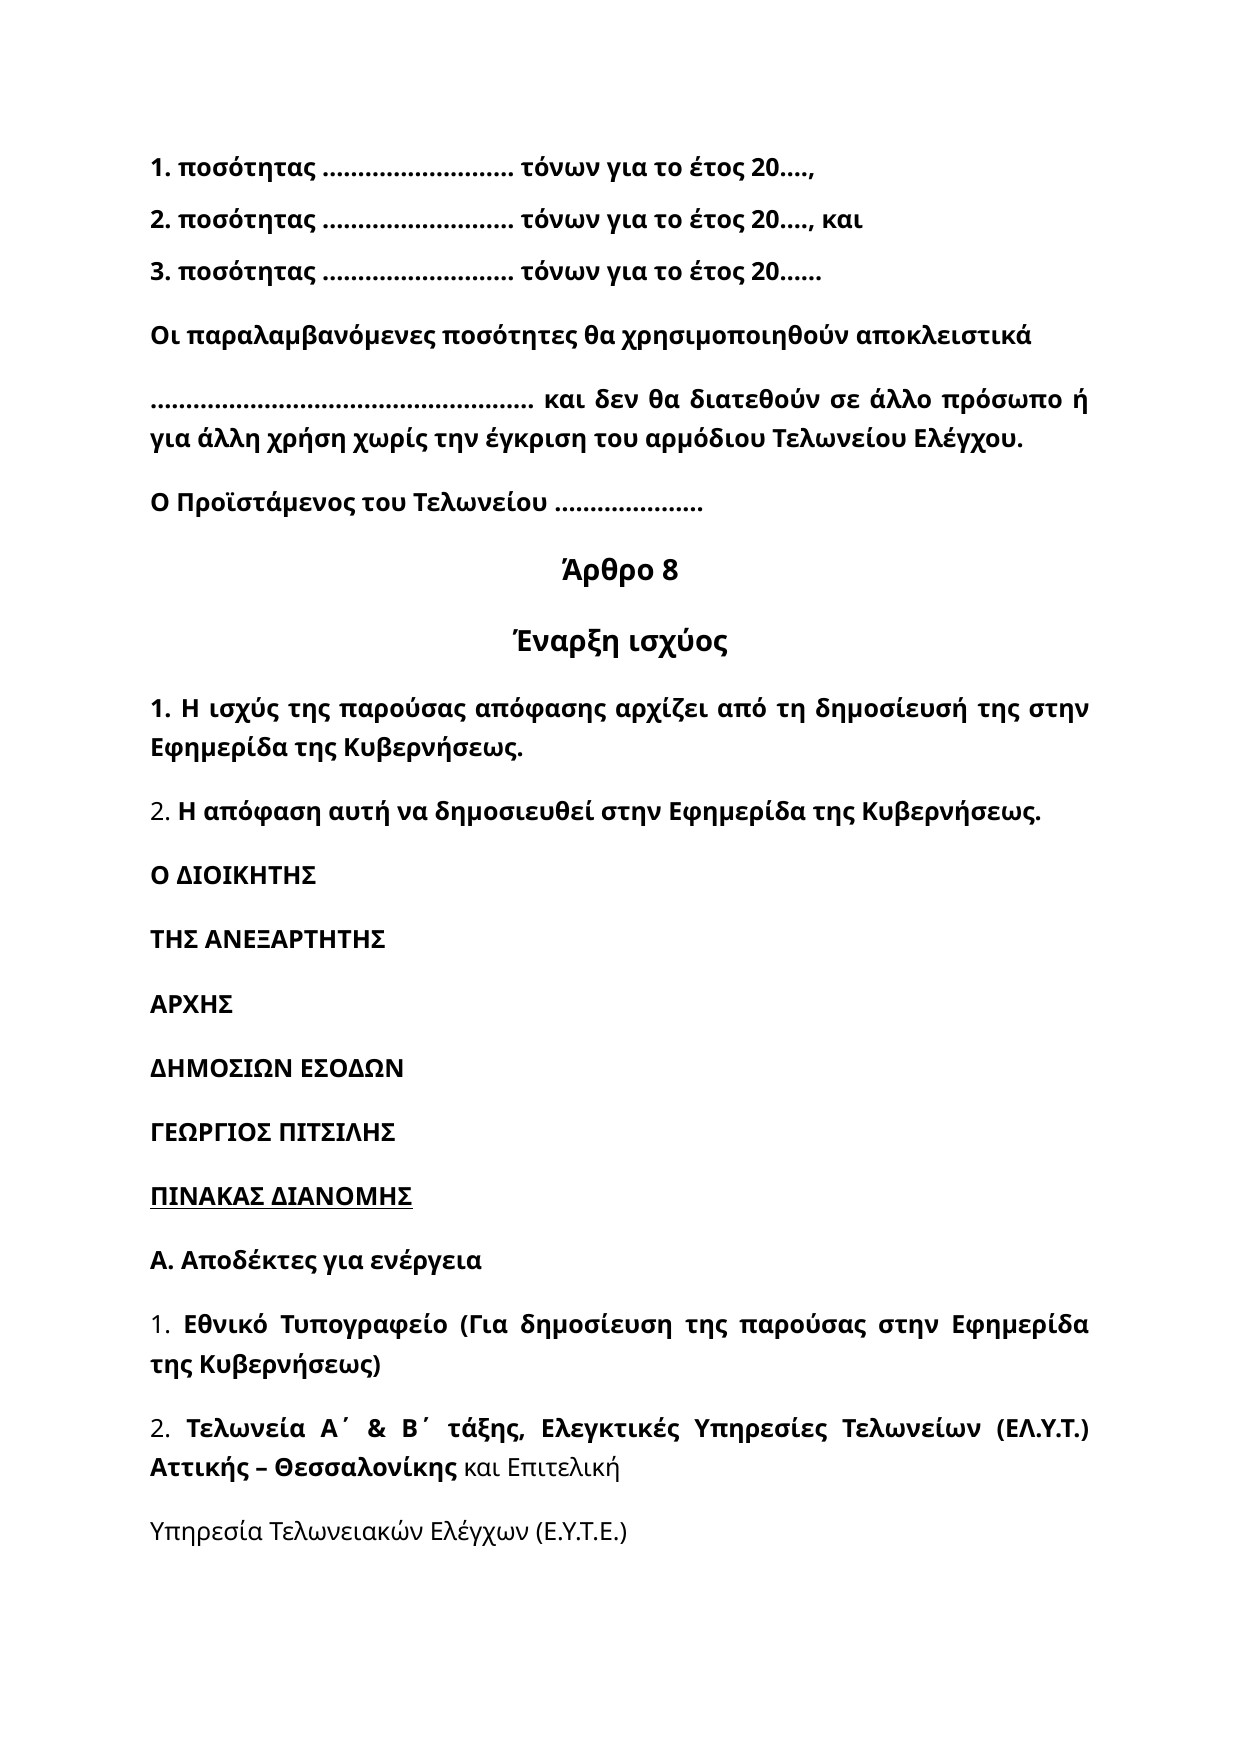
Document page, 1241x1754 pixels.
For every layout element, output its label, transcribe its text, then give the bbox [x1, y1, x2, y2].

text ΑΡΧΗΣ [150, 986, 1090, 1020]
text ΓΕΩΡΓΙΟΣ ΠΙΤΣΙΛΗΣ [150, 1114, 1090, 1149]
text ΤΗΣ ΑΝΕΞΑΡΤΗΤΗΣ [150, 922, 1090, 956]
text 2. Τελωνεία Α΄ & Β΄ τάξης, Ελεγκτικές Υπηρεσίες Τελωνείων (ΕΛ.Υ.Τ.) Αττικής – Θεσσαλονίκης και Επιτελική [150, 1410, 1090, 1484]
text 1. ποσότητας ……………………… τόνων για το έτος 20…., [150, 150, 1090, 184]
text Ο ΔΙΟΙΚΗΤΗΣ [150, 858, 1090, 892]
text ……………………………………………… και δεν θα διατεθούν σε άλλο πρόσωπο ή για άλλη χρήση χωρίς την έγκριση του αρμόδιου Τελωνείου Ελέγχου. [150, 382, 1090, 455]
text ΠΙΝΑΚΑΣ ΔΙΑΝΟΜΗΣ [150, 1179, 1090, 1213]
text 3. ποσότητας ……………………… τόνων για το έτος 20…… [150, 253, 1090, 287]
text 2. ποσότητας ……………………… τόνων για το έτος 20…., και [150, 202, 1090, 236]
subtitle Έναρξη ισχύος [150, 620, 1090, 659]
text ΔΗΜΟΣΙΩΝ ΕΣΟΔΩΝ [150, 1050, 1090, 1084]
text Υπηρεσία Τελωνειακών Ελέγχων (Ε.Υ.Τ.Ε.) [150, 1514, 1090, 1548]
text 1. Εθνικό Τυπογραφείο (Για δημοσίευση της παρούσας στην Εφημερίδα της Κυβερνήσεως) [150, 1307, 1090, 1380]
text Α. Αποδέκτες για ενέργεια [150, 1243, 1090, 1277]
text Ο Προϊστάμενος του Τελωνείου ………………… [150, 485, 1090, 519]
subtitle Άρθρο 8 [150, 549, 1090, 589]
text Οι παραλαμβανόμενες ποσότητες θα χρησιμοποιηθούν αποκλειστικά [150, 317, 1090, 352]
text 2. Η απόφαση αυτή να δημοσιευθεί στην Εφημερίδα της Κυβερνήσεως. [150, 794, 1090, 828]
text 1. Η ισχύς της παρούσας απόφασης αρχίζει από τη δημοσίευσή της στην Εφημερίδα της Κυβερνήσεως. [150, 690, 1090, 764]
